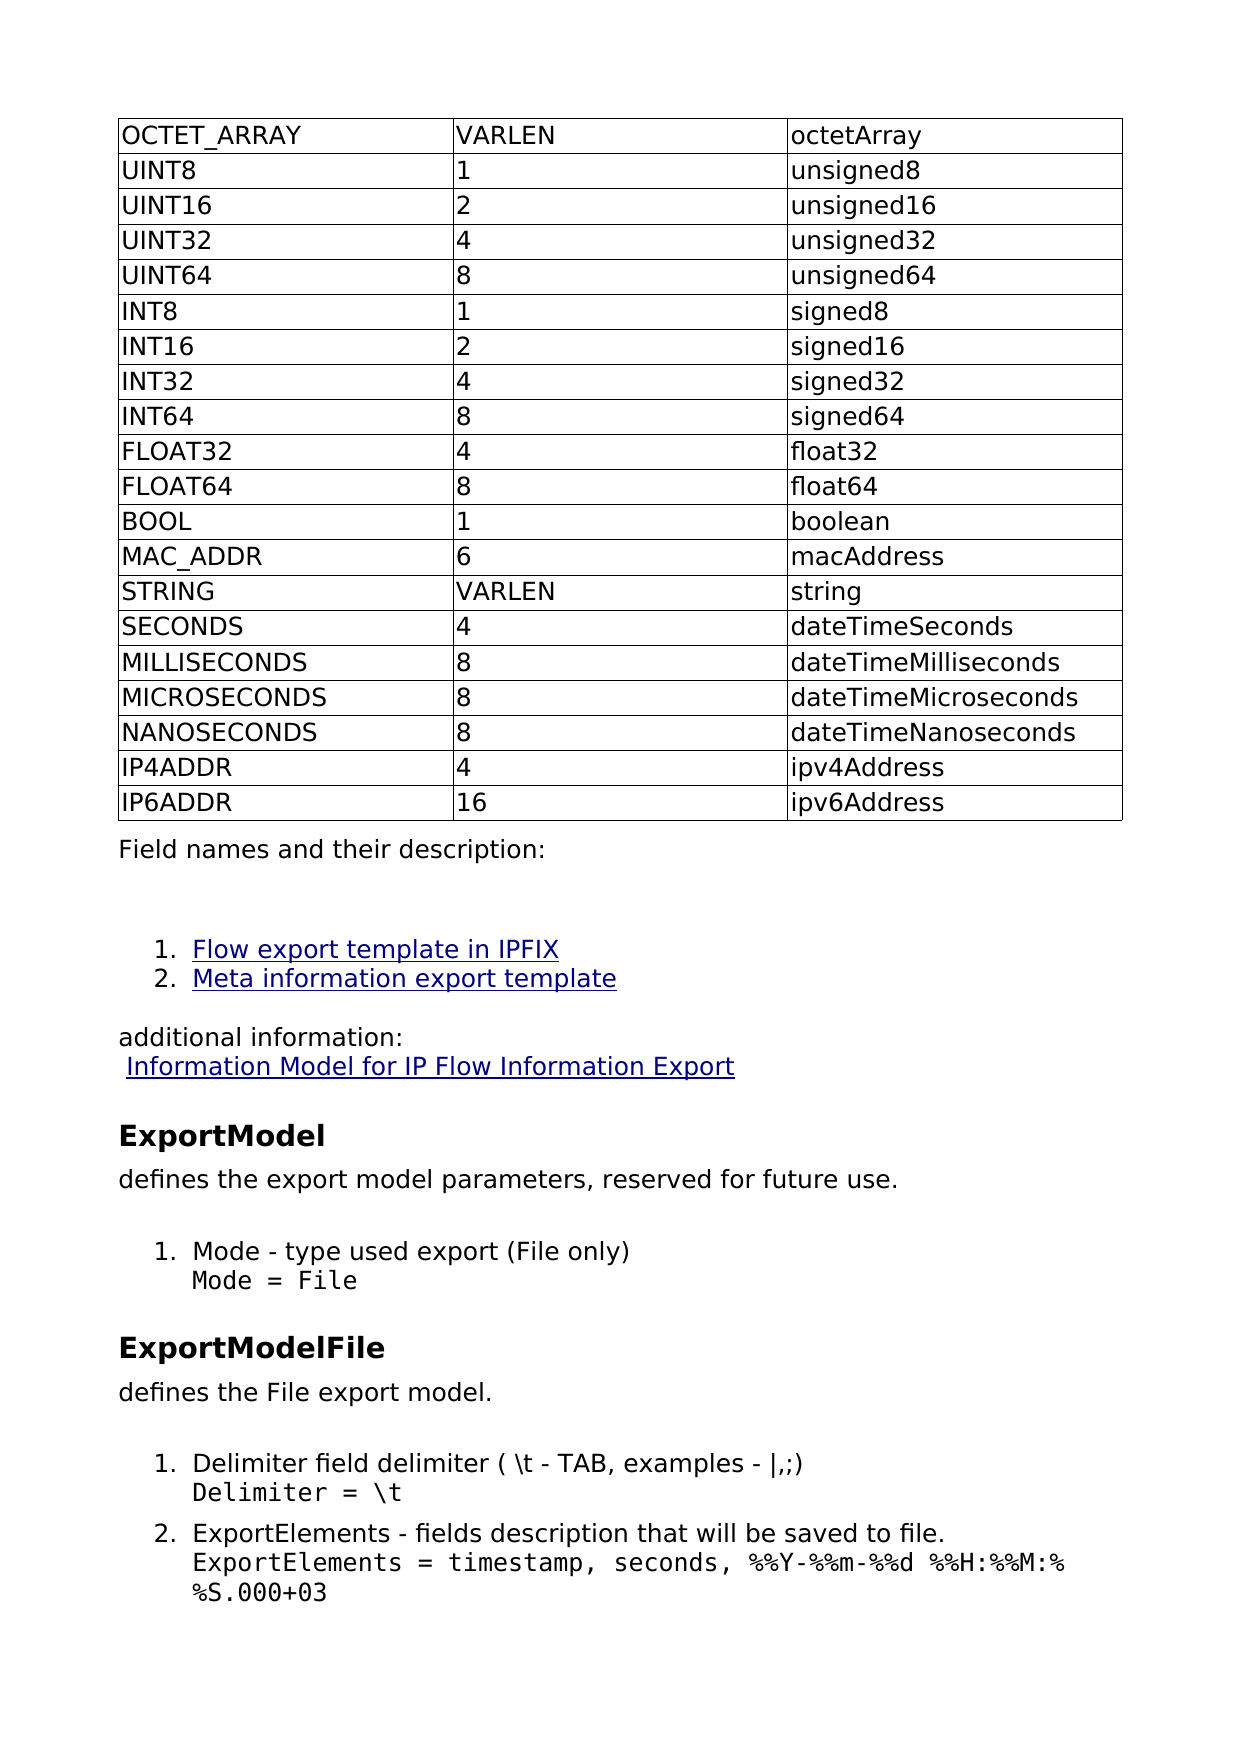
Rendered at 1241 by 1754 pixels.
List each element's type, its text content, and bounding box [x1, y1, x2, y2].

table_cell dateTimeNanoseconds [788, 716, 1122, 750]
table_cell dateTimeSeconds [788, 611, 1122, 645]
table_cell signed8 [788, 295, 1122, 329]
table_cell STRING [119, 576, 453, 609]
table_cell 8 [454, 716, 787, 750]
list Meta information export template [177, 964, 1122, 994]
table_cell unsigned16 [788, 189, 1122, 223]
table_cell signed64 [788, 400, 1122, 434]
table_cell MAC_ADDR [119, 540, 453, 574]
table_cell float32 [788, 435, 1122, 469]
table_cell 1 [454, 154, 787, 188]
table_cell 8 [454, 470, 787, 504]
table_cell 4 [454, 611, 787, 645]
table_cell INT32 [119, 365, 453, 399]
table_cell INT8 [119, 295, 453, 329]
table_cell INT16 [119, 330, 453, 364]
table_cell OCTET_ARRAY [119, 119, 453, 153]
subtitle ExportModel [118, 1119, 1122, 1153]
table_cell dateTimeMicroseconds [788, 681, 1122, 715]
table_cell 1 [454, 505, 787, 539]
table_cell 4 [454, 225, 787, 258]
list Delimiter field delimiter ( \t - TAB, examples - |,;) [177, 1449, 1122, 1478]
table_cell ipv6Address [788, 786, 1122, 820]
table_cell IP6ADDR [119, 786, 453, 820]
table_cell 1 [454, 295, 787, 329]
table_cell unsigned32 [788, 225, 1122, 258]
table_cell UINT8 [119, 154, 453, 188]
table_cell 8 [454, 681, 787, 715]
table_cell UINT32 [119, 225, 453, 258]
table_cell boolean [788, 505, 1122, 539]
table_cell dateTimeMilliseconds [788, 646, 1122, 680]
list ExportElements = timestamp, seconds, %%Y-%%m-%%d %%H:%%M:%%S.000+03 [177, 1549, 1122, 1607]
table_cell MILLISECONDS [119, 646, 453, 680]
table_cell INT64 [119, 400, 453, 434]
list Delimiter = \t [177, 1478, 1122, 1508]
text defines the export model parameters, reserved for future use. [118, 1166, 1122, 1195]
table_cell SECONDS [119, 611, 453, 645]
table_cell 2 [454, 189, 787, 223]
table_cell unsigned64 [788, 260, 1122, 294]
table_cell VARLEN [454, 576, 787, 609]
text Field names and their description: [118, 835, 1122, 893]
list Mode = File [177, 1266, 1122, 1295]
table_cell 8 [454, 646, 787, 680]
list Flow export template in IPFIX [177, 935, 1122, 964]
table_cell 8 [454, 400, 787, 434]
list ExportElements - fields description that will be saved to file. [177, 1519, 1122, 1549]
table_cell VARLEN [454, 119, 787, 153]
table_cell 4 [454, 365, 787, 399]
table_cell 8 [454, 260, 787, 294]
table_cell unsigned8 [788, 154, 1122, 188]
table_cell FLOAT32 [119, 435, 453, 469]
table_cell 4 [454, 751, 787, 785]
table_cell UINT16 [119, 189, 453, 223]
text defines the File export model. [118, 1378, 1122, 1407]
table_cell macAddress [788, 540, 1122, 574]
text additional information: Information Model for IP Flow Information Export [118, 1023, 1122, 1082]
table_cell 6 [454, 540, 787, 574]
table_cell signed32 [788, 365, 1122, 399]
table_cell signed16 [788, 330, 1122, 364]
table_cell 2 [454, 330, 787, 364]
table_cell BOOL [119, 505, 453, 539]
table_cell octetArray [788, 119, 1122, 153]
table_cell UINT64 [119, 260, 453, 294]
table_cell 4 [454, 435, 787, 469]
table_cell string [788, 576, 1122, 609]
list Mode - type used export (File only) [177, 1237, 1122, 1266]
table_cell MICROSECONDS [119, 681, 453, 715]
table_cell float64 [788, 470, 1122, 504]
table_cell NANOSECONDS [119, 716, 453, 750]
table_cell IP4ADDR [119, 751, 453, 785]
subtitle ExportModelFile [118, 1332, 1122, 1366]
table_cell 16 [454, 786, 787, 820]
table_cell FLOAT64 [119, 470, 453, 504]
table_cell ipv4Address [788, 751, 1122, 785]
